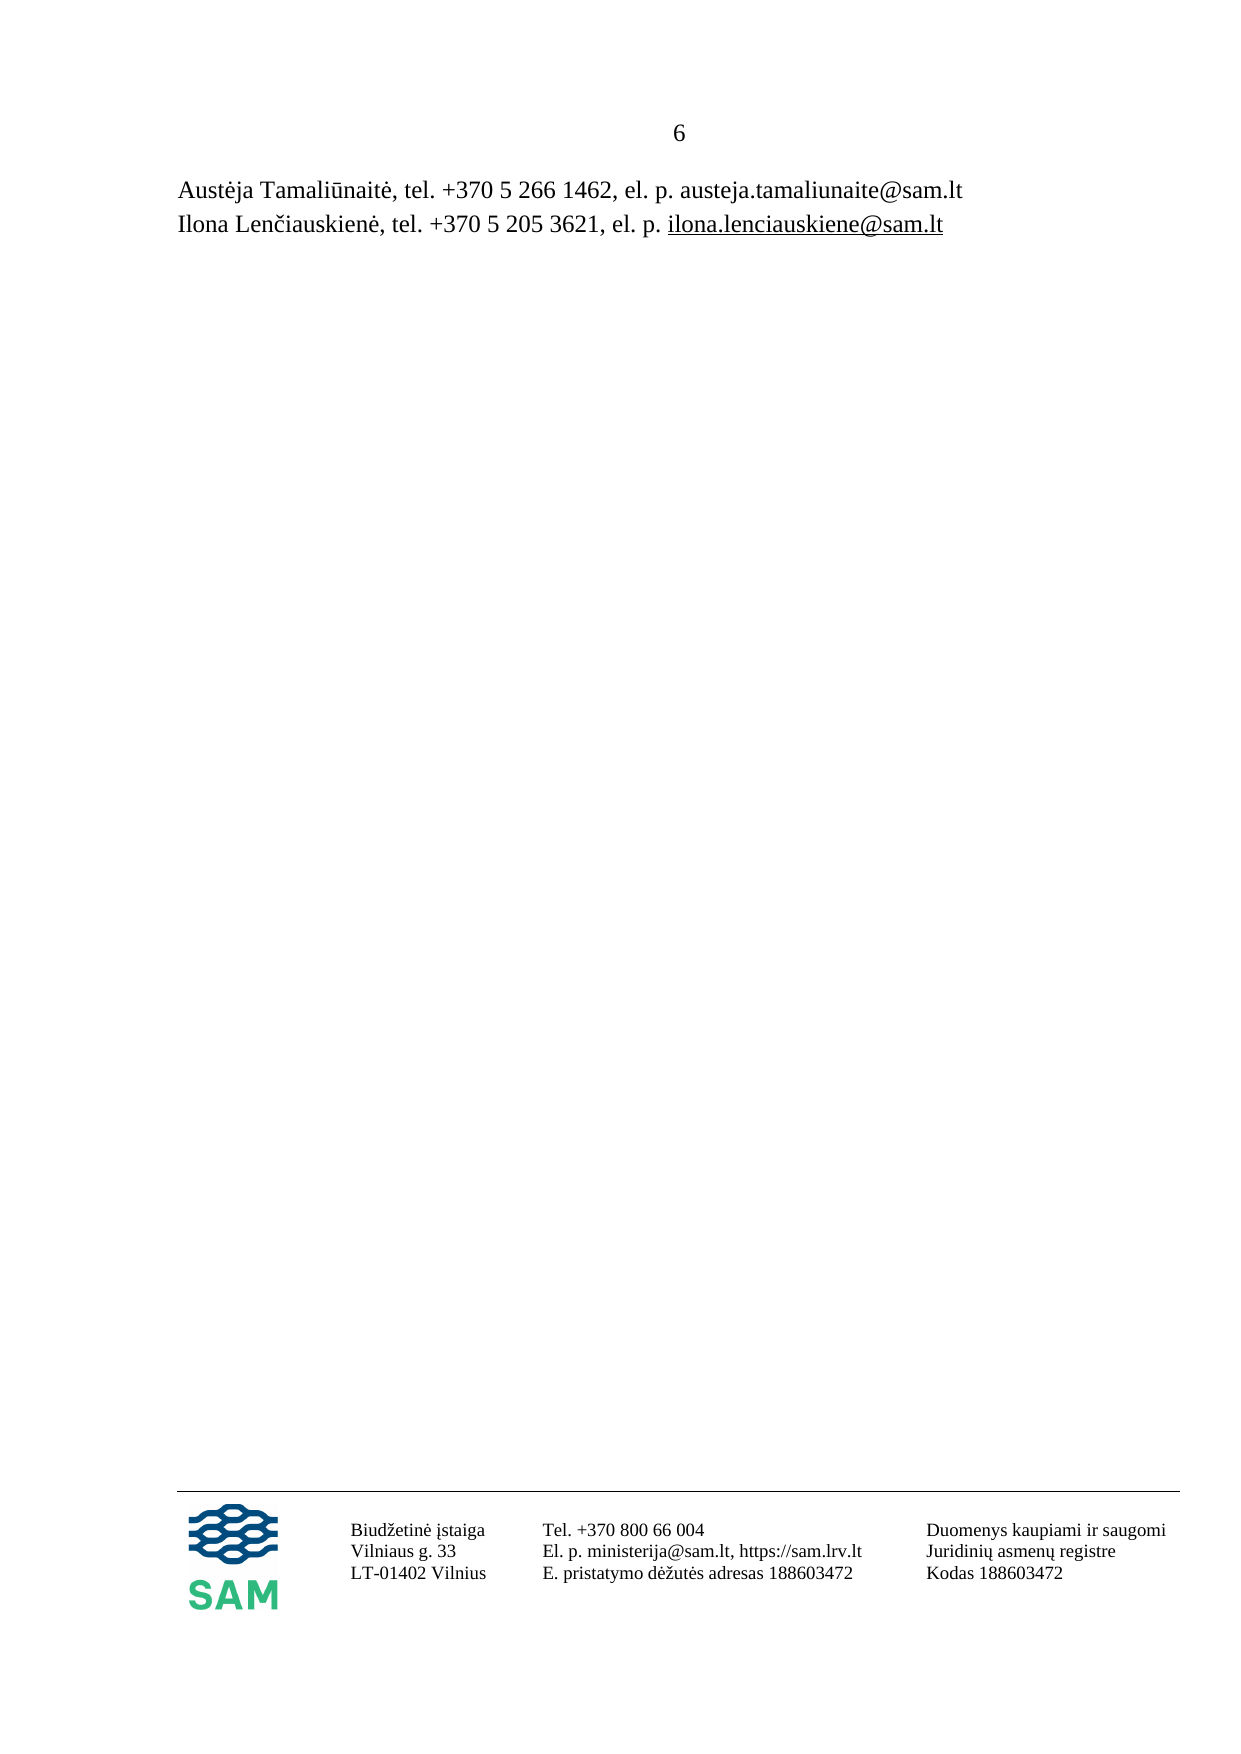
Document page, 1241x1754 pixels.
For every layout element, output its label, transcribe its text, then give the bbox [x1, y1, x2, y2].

text Austėja Tamaliūnaitė, tel. +370 5 266 1462, el. p. austeja.tamaliunaite@sam.lt [177, 176, 1181, 204]
text Ilona Lenčiauskienė, tel. +370 5 205 3621, el. p. ilona.lenciauskiene@sam.lt [177, 209, 1181, 237]
